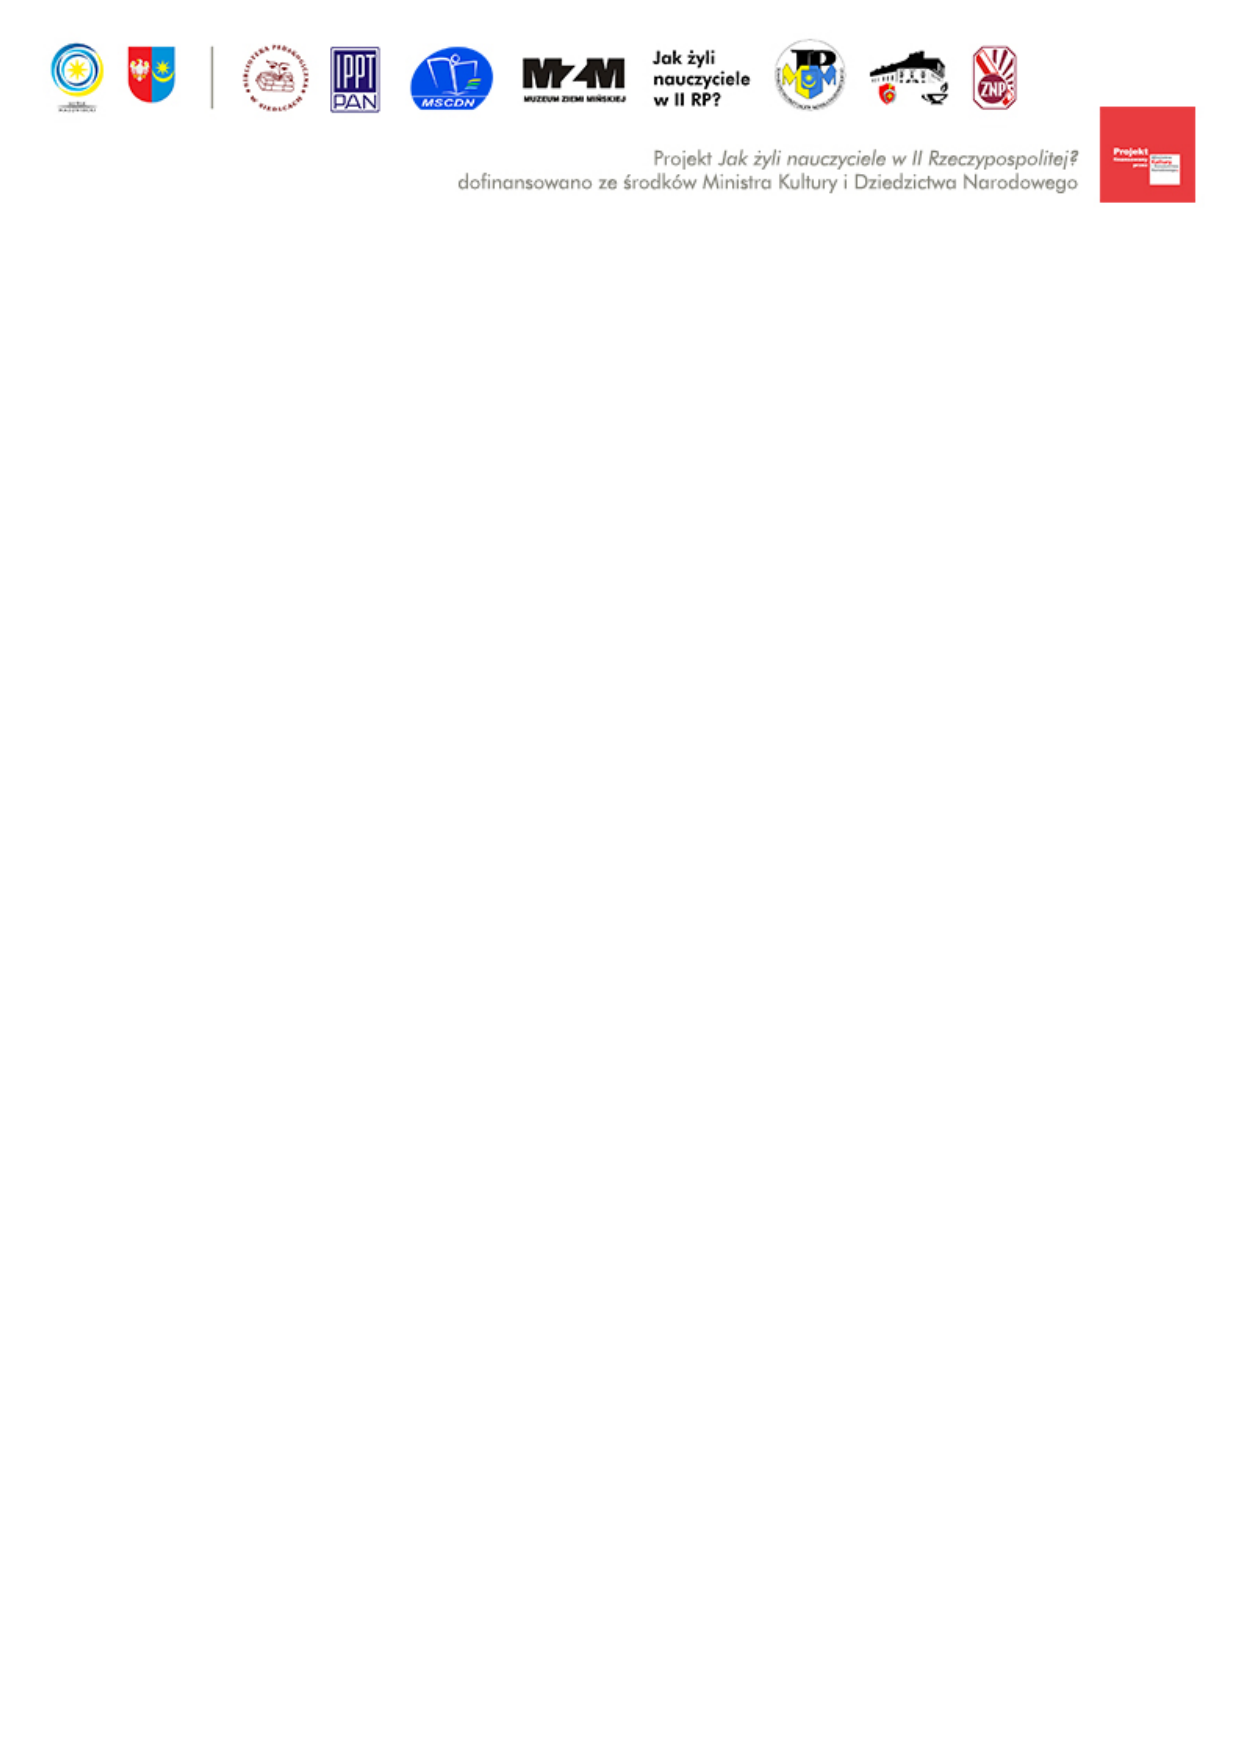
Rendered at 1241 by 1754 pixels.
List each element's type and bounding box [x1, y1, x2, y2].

picture [35, 14, 1205, 225]
